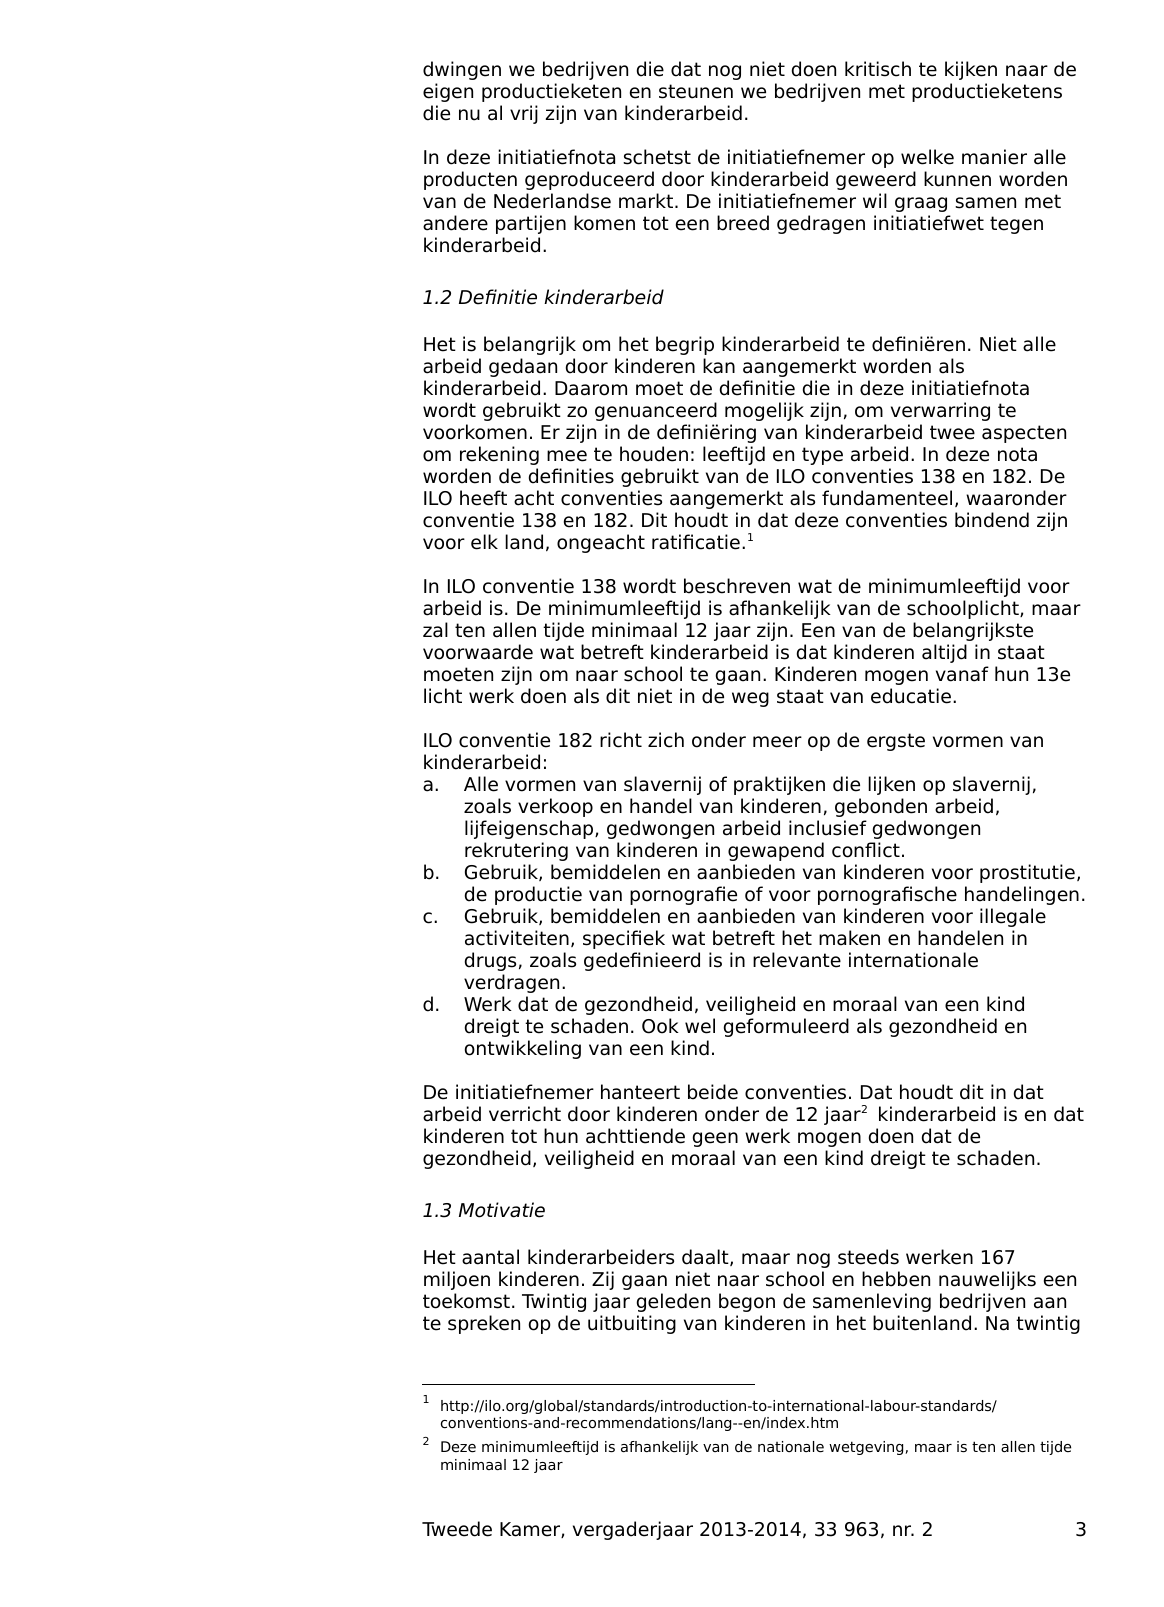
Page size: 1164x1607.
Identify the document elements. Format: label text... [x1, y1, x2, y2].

text In deze initiatiefnota schetst de initiatiefnemer op welke manier alle producten geproduceerd door kinderarbeid geweerd kunnen worden van de Nederlandse markt. De initiatiefnemer wil graag samen met andere partijen komen tot een breed gedragen initiatiefwet tegen kinderarbeid. [422, 147, 1087, 257]
text a. Alle vormen van slavernij of praktijken die lijken op slavernij, zoals verkoop en handel van kinderen, gebonden arbeid, lijfeigenschap, gedwongen arbeid inclusief gedwongen rekrutering van kinderen in gewapend conflict. [422, 774, 1087, 862]
text De initiatiefnemer hanteert beide conventies. Dat houdt dit in dat arbeid verricht door kinderen onder de 12 jaar kinderarbeid is en dat kinderen tot hun achttiende geen werk mogen doen dat de gezondheid, veiligheid en moraal van een kind dreigt te schaden. [422, 1082, 1087, 1170]
text http://ilo.org/global/standards/introduction-to-international-labour-standards/conventions-and-recommendations/lang--en/index.htm [422, 1393, 1087, 1432]
text dwingen we bedrijven die dat nog niet doen kritisch te kijken naar de eigen productieketen en steunen we bedrijven met productieketens die nu al vrij zijn van kinderarbeid. [422, 59, 1087, 125]
text Het is belangrijk om het begrip kinderarbeid te definiëren. Niet alle arbeid gedaan door kinderen kan aangemerkt worden als kinderarbeid. Daarom moet de definitie die in deze initiatiefnota wordt gebruikt zo genuanceerd mogelijk zijn, om verwarring te voorkomen. Er zijn in de definiëring van kinderarbeid twee aspecten om rekening mee te houden: leeftijd en type arbeid. In deze nota worden de definities gebruikt van de ILO conventies 138 en 182. De ILO heeft acht conventies aangemerkt als fundamenteel, waaronder conventie 138 en 182. Dit houdt in dat deze conventies bindend zijn voor elk land, ongeacht ratificatie. [422, 334, 1087, 554]
text Deze minimumleeftijd is afhankelijk van de nationale wetgeving, maar is ten allen tijde minimaal 12 jaar [422, 1435, 1087, 1474]
text b. Gebruik, bemiddelen en aanbieden van kinderen voor prostitutie, de productie van pornografie of voor pornografische handelingen. [422, 862, 1087, 906]
text ILO conventie 182 richt zich onder meer op de ergste vormen van kinderarbeid: [422, 730, 1087, 774]
subtitle 1.2 Definitie kinderarbeid [422, 287, 1087, 309]
text In ILO conventie 138 wordt beschreven wat de minimumleeftijd voor arbeid is. De minimumleeftijd is afhankelijk van de schoolplicht, maar zal ten allen tijde minimaal 12 jaar zijn. Een van de belangrijkste voorwaarde wat betreft kinderarbeid is dat kinderen altijd in staat moeten zijn om naar school te gaan. Kinderen mogen vanaf hun 13e licht werk doen als dit niet in de weg staat van educatie. [422, 576, 1087, 708]
subtitle 1.3 Motivatie [422, 1200, 1087, 1222]
text d. Werk dat de gezondheid, veiligheid en moraal van een kind dreigt te schaden. Ook wel geformuleerd als gezondheid en ontwikkeling van een kind. [422, 994, 1087, 1060]
text c. Gebruik, bemiddelen en aanbieden van kinderen voor illegale activiteiten, specifiek wat betreft het maken en handelen in drugs, zoals gedefinieerd is in relevante internationale verdragen. [422, 906, 1087, 994]
text Het aantal kinderarbeiders daalt, maar nog steeds werken 167 miljoen kinderen. Zij gaan niet naar school en hebben nauwelijks een toekomst. Twintig jaar geleden begon de samenleving bedrijven aan te spreken op de uitbuiting van kinderen in het buitenland. Na twintig [422, 1247, 1087, 1335]
